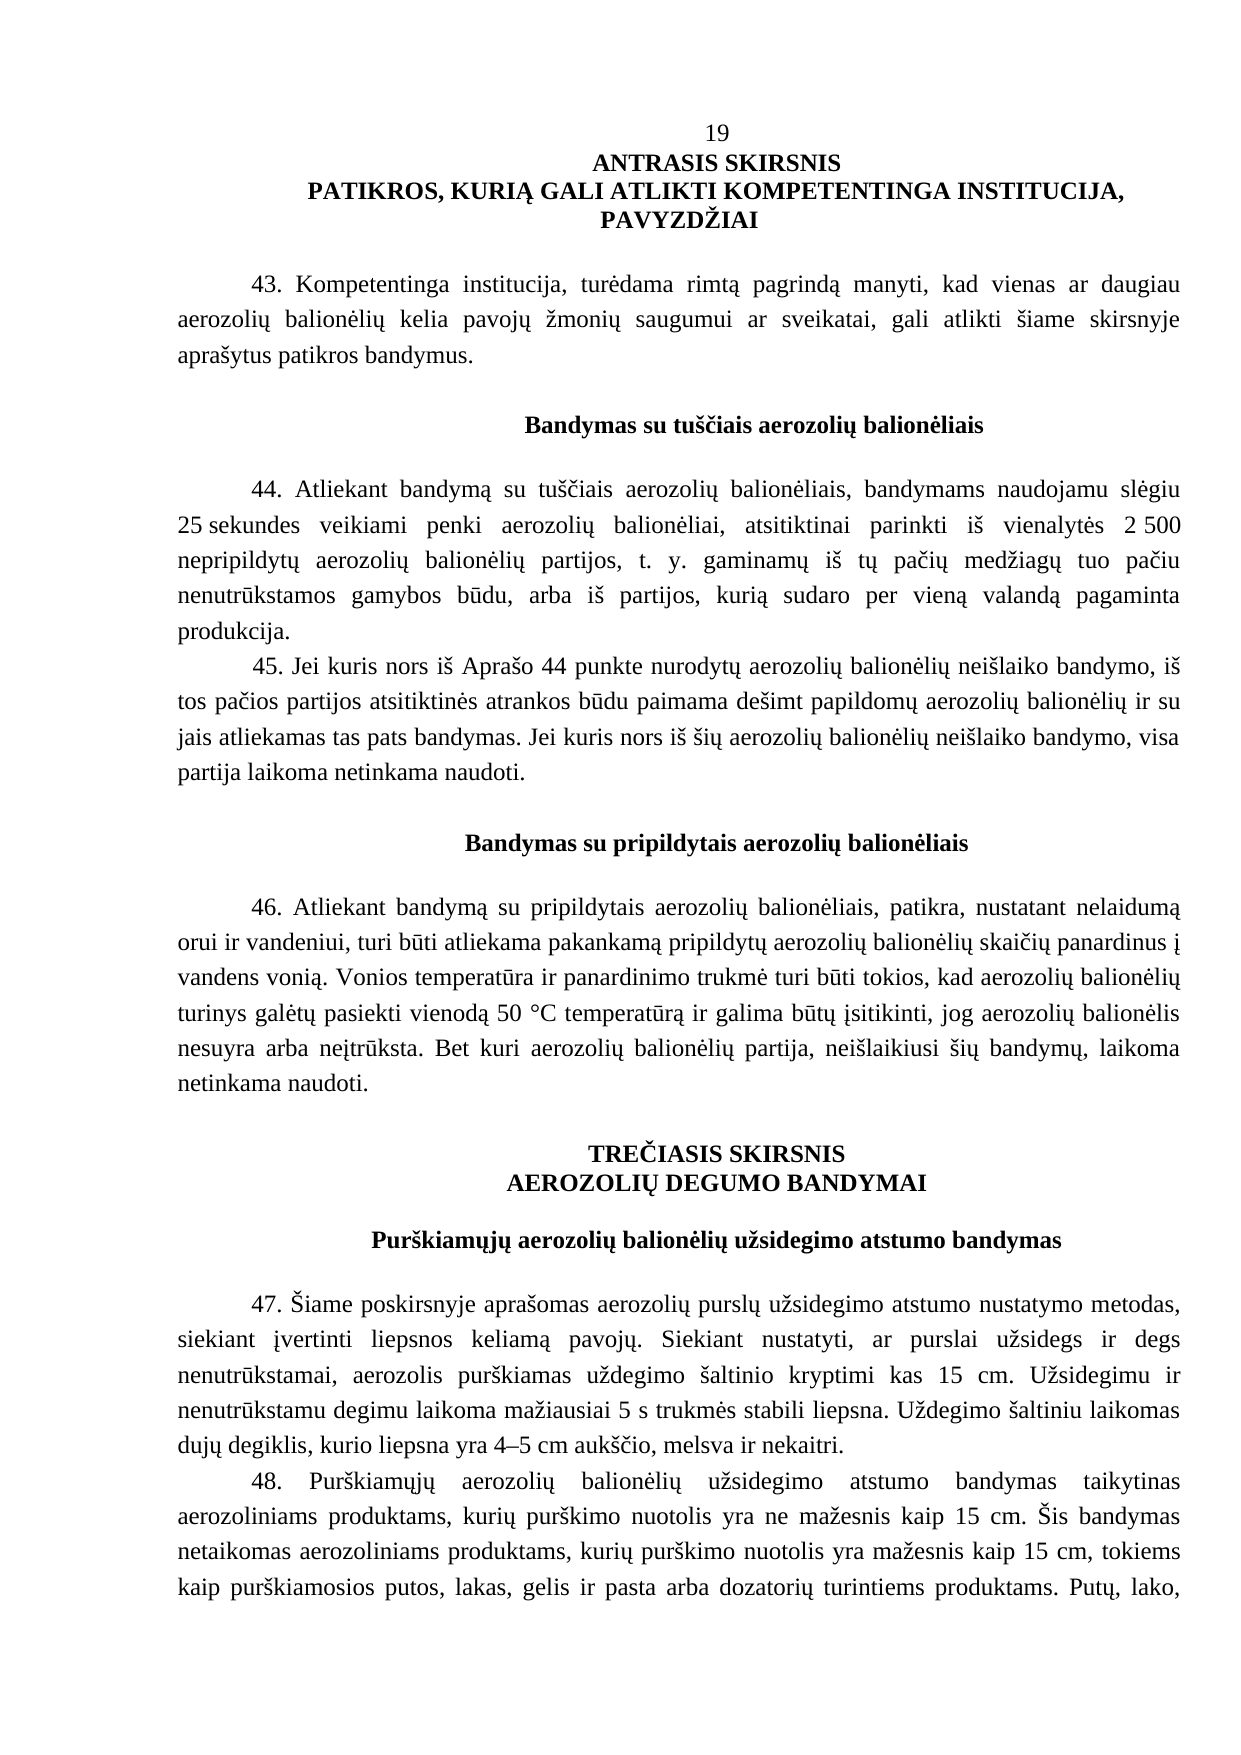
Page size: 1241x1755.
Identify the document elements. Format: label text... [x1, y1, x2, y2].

text 47. Šiame poskirsnyje aprašomas aerozolių purslų užsidegimo atstumo nustatymo metodas, siekiant įvertinti liepsnos keliamą pavojų. Siekiant nustatyti, ar purslai užsidegs ir degs nenutrūkstamai, aerozolis purškiamas uždegimo šaltinio kryptimi kas 15 cm. Užsidegimu ir nenutrūkstamu degimu laikoma mažiausiai 5 s trukmės stabili liepsna. Uždegimo šaltiniu laikomas dujų degiklis, kurio liepsna yra 4–5 cm aukščio, melsva ir nekaitri. [177, 1289, 1181, 1459]
text Bandymas su pripildytais aerozolių balionėliais [177, 828, 1181, 856]
text 43. Kompetentinga institucija, turėdama rimtą pagrindą manyti, kad vienas ar daugiau aerozolių balionėlių kelia pavojų žmonių saugumui ar sveikatai, gali atlikti šiame skirsnyje aprašytus patikros bandymus. [177, 269, 1181, 368]
text 44. Atliekant bandymą su tuščiais aerozolių balionėliais, bandymams naudojamu slėgiu 25 sekundes veikiami penki aerozolių balionėliai, atsitiktinai parinkti iš vienalytės 2 500 nepripildytų aerozolių balionėlių partijos, t. y. gaminamų iš tų pačių medžiagų tuo pačiu nenutrūkstamos gamybos būdu, arba iš partijos, kurią sudaro per vieną valandą pagaminta produkcija. [177, 474, 1181, 644]
text 45. Jei kuris nors iš Aprašo 44 punkte nurodytų aerozolių balionėlių neišlaiko bandymo, iš tos pačios partijos atsitiktinės atrankos būdu paimama dešimt papildomų aerozolių balionėlių ir su jais atliekamas tas pats bandymas. Jei kuris nors iš šių aerozolių balionėlių neišlaiko bandymo, visa partija laikoma netinkama naudoti. [177, 651, 1181, 786]
text Purškiamųjų aerozolių balionėlių užsidegimo atstumo bandymas [177, 1225, 1181, 1254]
text 46. Atliekant bandymą su pripildytais aerozolių balionėliais, patikra, nustatant nelaidumą orui ir vandeniui, turi būti atliekama pakankamą pripildytų aerozolių balionėlių skaičių panardinus į vandens vonią. Vonios temperatūra ir panardinimo trukmė turi būti tokios, kad aerozolių balionėlių turinys galėtų pasiekti vienodą 50 °C temperatūrą ir galima būtų įsitikinti, jog aerozolių balionėlis nesuyra arba neįtrūksta. Bet kuri aerozolių balionėlių partija, neišlaikiusi šių bandymų, laikoma netinkama naudoti. [177, 892, 1181, 1097]
text AEROZOLIŲ DEGUMO BANDYMAI [177, 1168, 1181, 1196]
text 48. Purškiamųjų aerozolių balionėlių užsidegimo atstumo bandymas taikytinas aerozoliniams produktams, kurių purškimo nuotolis yra ne mažesnis kaip 15 cm. Šis bandymas netaikomas aerozoliniams produktams, kurių purškimo nuotolis yra mažesnis kaip 15 cm, tokiems kaip purškiamosios putos, lakas, gelis ir pasta arba dozatorių turintiems produktams. Putų, lako, [177, 1466, 1181, 1600]
text ANTRASIS SKIRSNIS [177, 148, 1181, 176]
text Bandymas su tuščiais aerozolių balionėliais [252, 410, 1181, 439]
text PATIKROS, KURIĄ GALI ATLIKTI KOMPETENTINGA INSTITUCIJA, PAVYZDŽIAI [177, 176, 1181, 234]
text TREČIASIS SKIRSNIS [177, 1139, 1181, 1168]
